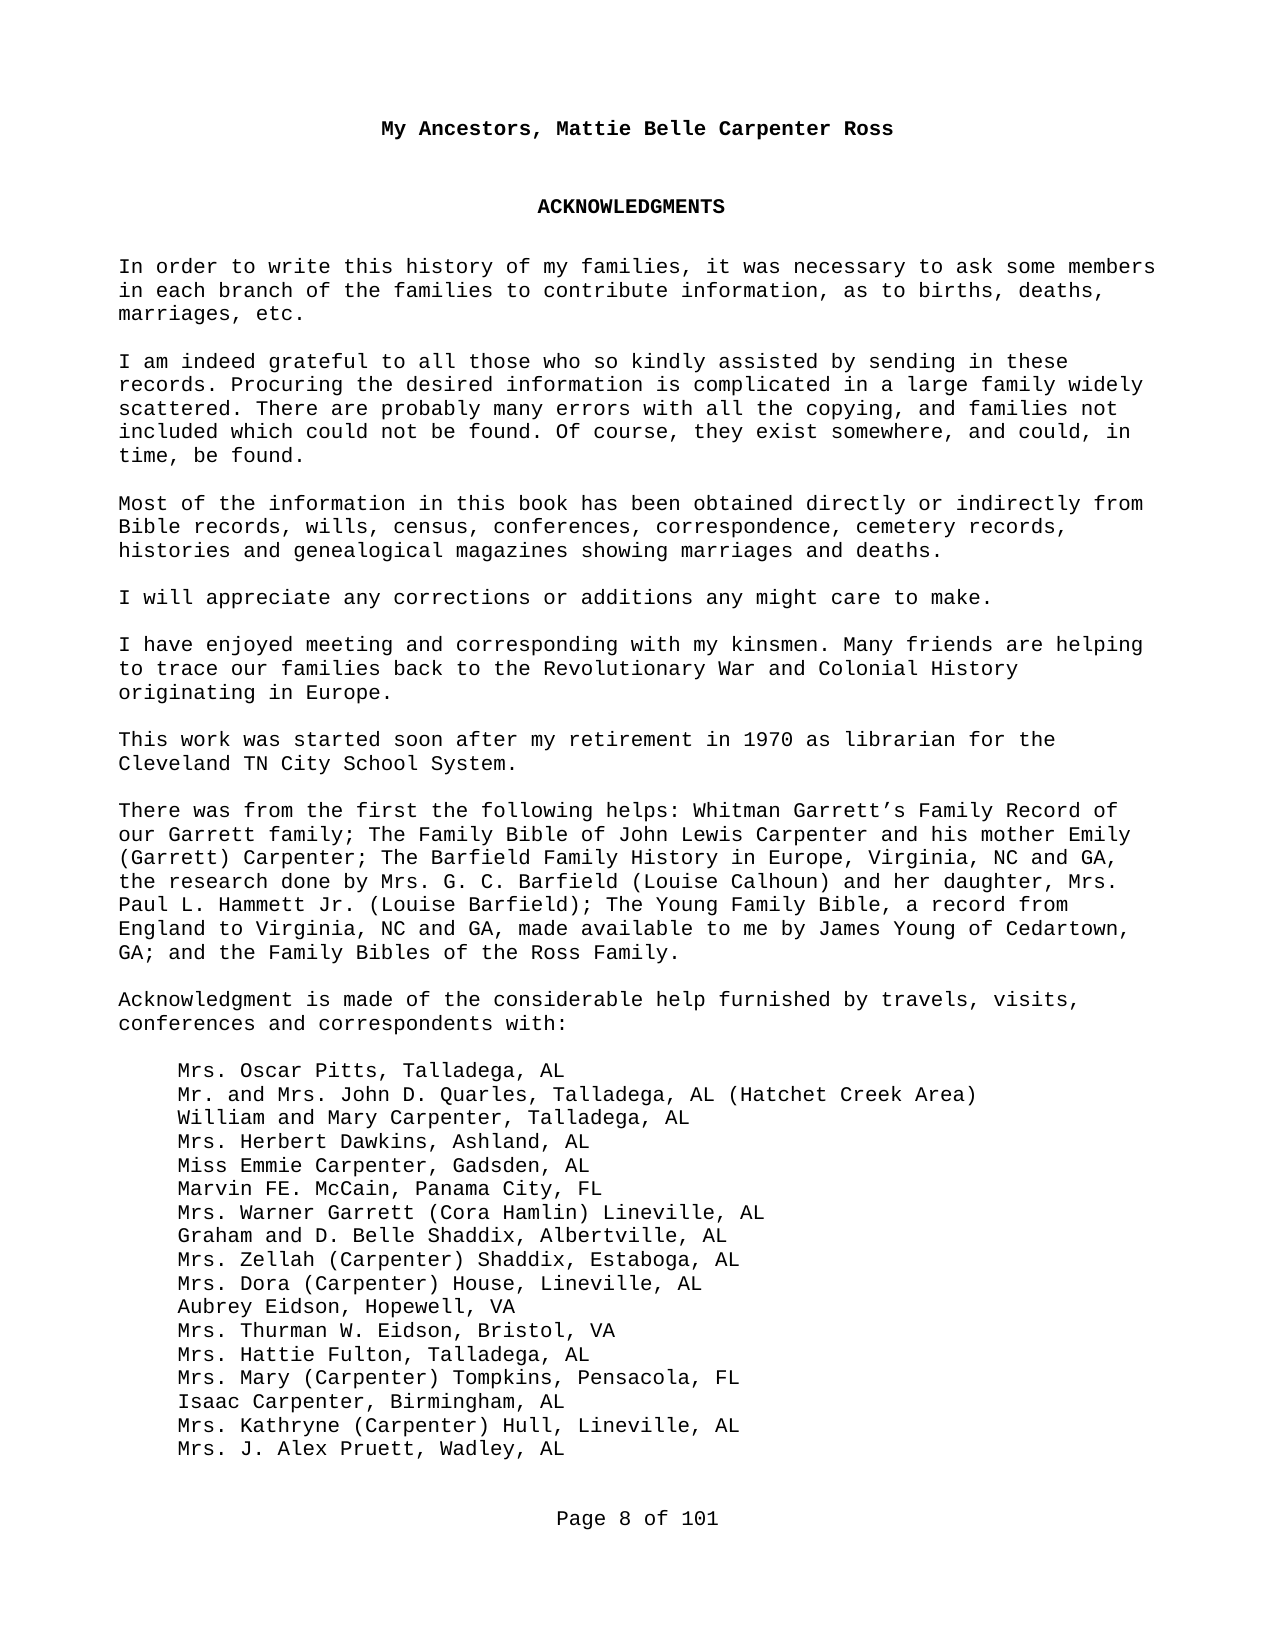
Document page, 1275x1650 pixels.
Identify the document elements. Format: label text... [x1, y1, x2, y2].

text Mrs. Mary (Carpenter) Tompkins, Pensacola, FL [177, 1367, 1098, 1391]
text Mrs. Herbert Dawkins, Ashland, AL [177, 1131, 1098, 1154]
text Mrs. Kathryne (Carpenter) Hull, Lineville, AL [177, 1415, 1098, 1438]
text Aubrey Eidson, Hopewell, VA [177, 1296, 1098, 1320]
text Mrs. J. Alex Pruett, Wadley, AL [177, 1438, 1098, 1462]
text Isaac Carpenter, Birmingham, AL [177, 1391, 1098, 1415]
text Mrs. Zellah (Carpenter) Shaddix, Estaboga, AL [177, 1249, 1098, 1273]
text Mrs. Dora (Carpenter) House, Lineville, AL [177, 1273, 1098, 1296]
text Graham and D. Belle Shaddix, Albertville, AL [177, 1226, 1098, 1249]
text William and Mary Carpenter, Talladega, AL [177, 1107, 1098, 1131]
text Mrs. Thurman W. Eidson, Bristol, VA [177, 1320, 1098, 1344]
text Most of the information in this book has been obtained directly or indirectly from Bible records, wills, census, conferences, correspondence, cemetery records, histories and genealogical magazines showing marriages and deaths. [118, 492, 1157, 563]
text I am indeed grateful to all those who so kindly assisted by sending in these records. Procuring the desired information is complicated in a large family widely scattered. There are probably many errors with all the copying, and families not included which could not be found. Of course, they exist somewhere, and could, in time, be found. [118, 351, 1157, 469]
subtitle ACKNOWLEDGMENTS [118, 196, 1157, 220]
text In order to write this history of my families, it was necessary to ask some members in each branch of the families to contribute information, as to births, deaths, marriages, etc. [118, 256, 1157, 327]
text I have enjoyed meeting and corresponding with my kinsmen. Many friends are helping to trace our families back to the Revolutionary War and Colonial History originating in Europe. [118, 634, 1157, 705]
text Mrs. Hattie Fulton, Talladega, AL [177, 1344, 1098, 1367]
text Acknowledgment is made of the considerable help furnished by travels, visits, conferences and correspondents with: [118, 989, 1157, 1036]
text I will appreciate any corrections or additions any might care to make. [118, 587, 1157, 611]
text There was from the first the following helps: Whitman Garrett’s Family Record of our Garrett family; The Family Bible of John Lewis Carpenter and his mother Emily (Garrett) Carpenter; The Barfield Family History in Europe, Virginia, NC and GA, the research done by Mrs. G. C. Barfield (Louise Calhoun) and her daughter, Mrs. Paul L. Hammett Jr. (Louise Barfield); The Young Family Bible, a record from England to Virginia, NC and GA, made available to me by James Young of Cedartown, GA; and the Family Bibles of the Ross Family. [118, 800, 1157, 965]
text Mr. and Mrs. John D. Quarles, Talladega, AL (Hatchet Creek Area) [177, 1084, 1098, 1107]
text Miss Emmie Carpenter, Gadsden, AL [177, 1154, 1098, 1178]
text Mrs. Warner Garrett (Cora Hamlin) Lineville, AL [177, 1202, 1098, 1226]
text Mrs. Oscar Pitts, Talladega, AL [177, 1060, 1098, 1084]
text This work was started soon after my retirement in 1970 as librarian for the Cleveland TN City School System. [118, 729, 1157, 776]
text Marvin FE. McCain, Panama City, FL [177, 1178, 1098, 1202]
